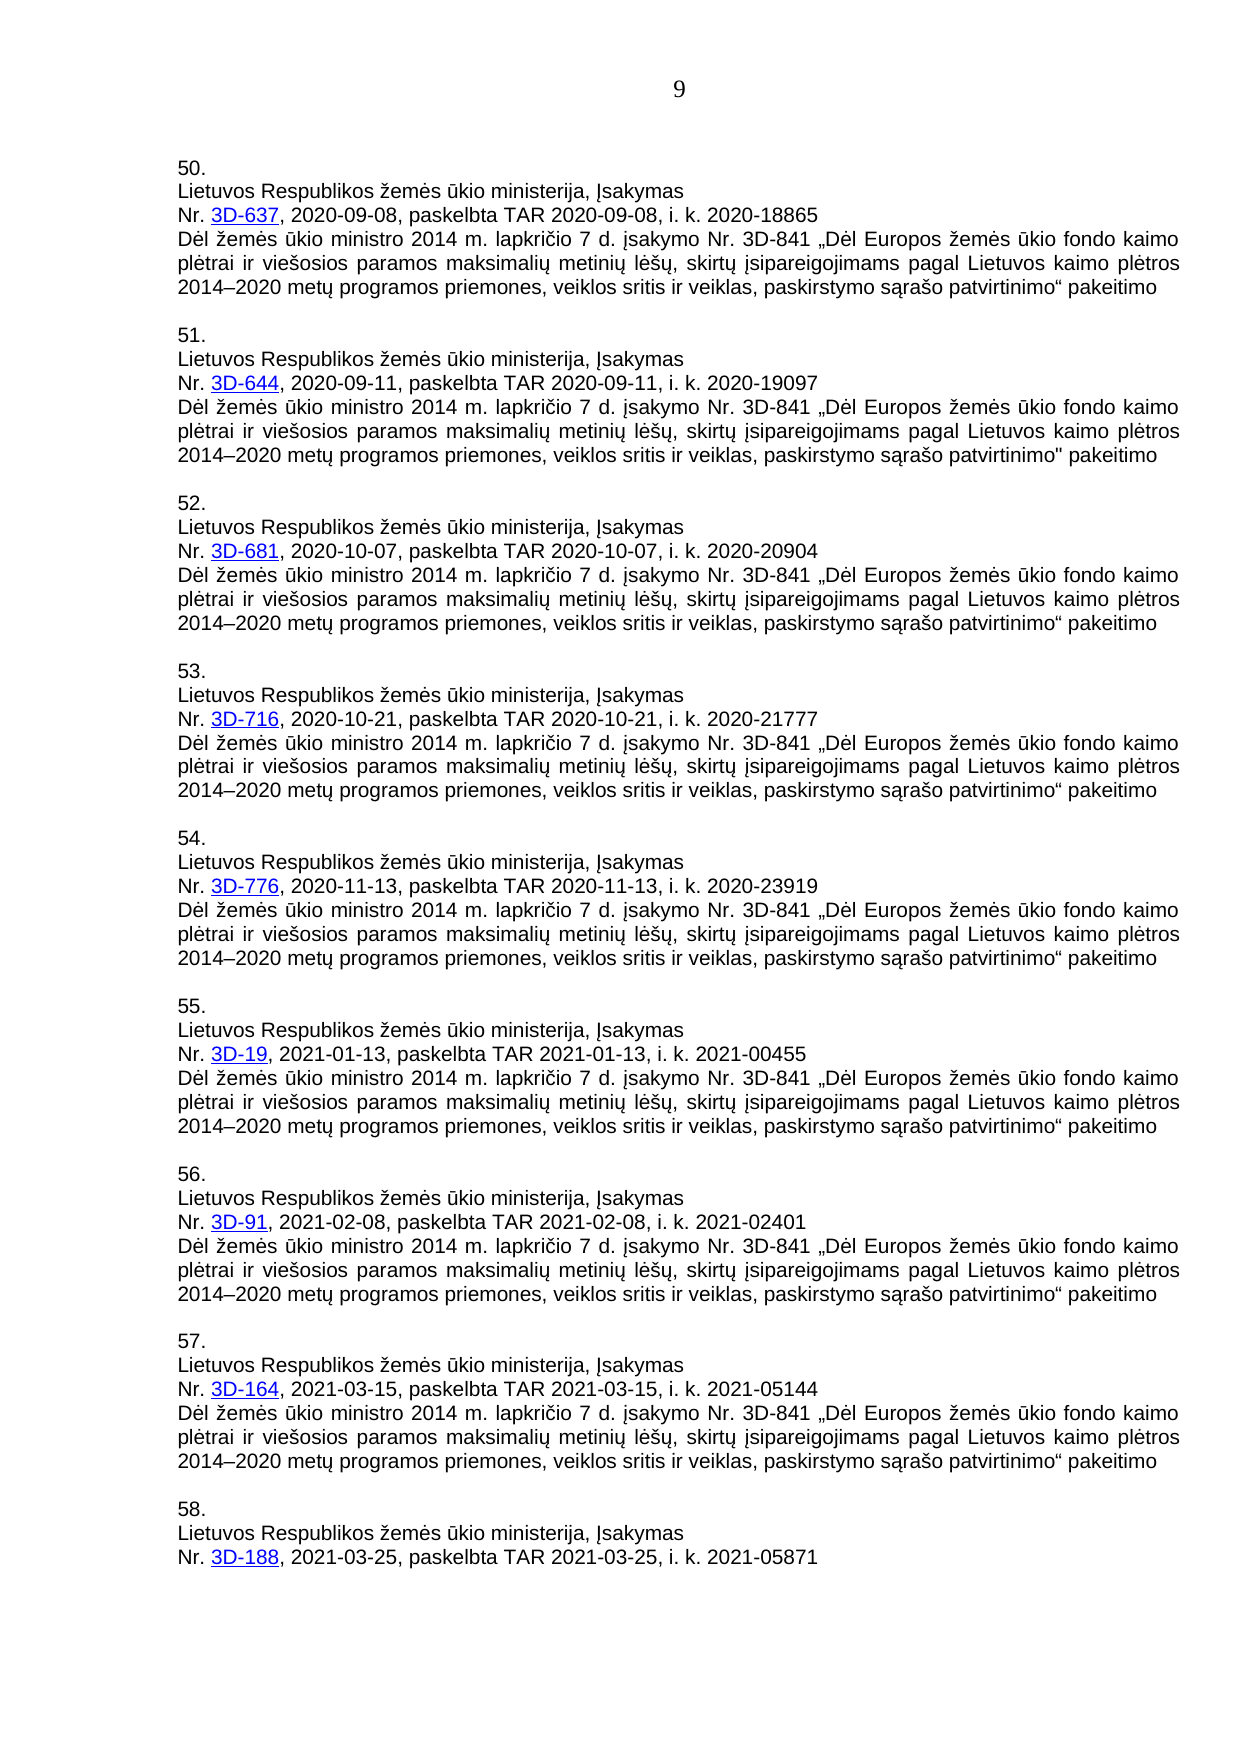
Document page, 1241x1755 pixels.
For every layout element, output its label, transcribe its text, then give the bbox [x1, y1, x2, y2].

text Dėl žemės ūkio ministro 2014 m. lapkričio 7 d. įsakymo Nr. 3D-841 „Dėl Europos žemės ūkio fondo kaimo plėtrai ir viešosios paramos maksimalių metinių lėšų, skirtų įsipareigojimams pagal Lietuvos kaimo plėtros 2014–2020 metų programos priemones, veiklos sritis ir veiklas, paskirstymo sąrašo patvirtinimo“ pakeitimo [177, 563, 1181, 634]
text 56. [177, 1162, 1181, 1186]
text Lietuvos Respublikos žemės ūkio ministerija, Įsakymas [177, 850, 1181, 874]
text Dėl žemės ūkio ministro 2014 m. lapkričio 7 d. įsakymo Nr. 3D-841 „Dėl Europos žemės ūkio fondo kaimo plėtrai ir viešosios paramos maksimalių metinių lėšų, skirtų įsipareigojimams pagal Lietuvos kaimo plėtros 2014–2020 metų programos priemones, veiklos sritis ir veiklas, paskirstymo sąrašo patvirtinimo“ pakeitimo [177, 1066, 1181, 1138]
text Lietuvos Respublikos žemės ūkio ministerija, Įsakymas [177, 1186, 1181, 1209]
text Nr. 3D-19, 2021-01-13, paskelbta TAR 2021-01-13, i. k. 2021-00455 [177, 1042, 1181, 1066]
text Lietuvos Respublikos žemės ūkio ministerija, Įsakymas [177, 515, 1181, 539]
text Dėl žemės ūkio ministro 2014 m. lapkričio 7 d. įsakymo Nr. 3D-841 „Dėl Europos žemės ūkio fondo kaimo plėtrai ir viešosios paramos maksimalių metinių lėšų, skirtų įsipareigojimams pagal Lietuvos kaimo plėtros 2014–2020 metų programos priemones, veiklos sritis ir veiklas, paskirstymo sąrašo patvirtinimo“ pakeitimo [177, 1401, 1181, 1473]
text 50. [177, 155, 1181, 179]
text Lietuvos Respublikos žemės ūkio ministerija, Įsakymas [177, 682, 1181, 706]
text Lietuvos Respublikos žemės ūkio ministerija, Įsakymas [177, 1353, 1181, 1377]
text Lietuvos Respublikos žemės ūkio ministerija, Įsakymas [177, 179, 1181, 203]
text Nr. 3D-188, 2021-03-25, paskelbta TAR 2021-03-25, i. k. 2021-05871 [177, 1545, 1181, 1569]
text Nr. 3D-164, 2021-03-15, paskelbta TAR 2021-03-15, i. k. 2021-05144 [177, 1377, 1181, 1401]
text Dėl žemės ūkio ministro 2014 m. lapkričio 7 d. įsakymo Nr. 3D-841 „Dėl Europos žemės ūkio fondo kaimo plėtrai ir viešosios paramos maksimalių metinių lėšų, skirtų įsipareigojimams pagal Lietuvos kaimo plėtros 2014–2020 metų programos priemones, veiklos sritis ir veiklas, paskirstymo sąrašo patvirtinimo“ pakeitimo [177, 730, 1181, 802]
text Nr. 3D-681, 2020-10-07, paskelbta TAR 2020-10-07, i. k. 2020-20904 [177, 539, 1181, 563]
text Lietuvos Respublikos žemės ūkio ministerija, Įsakymas [177, 1018, 1181, 1042]
text 54. [177, 826, 1181, 850]
text Nr. 3D-637, 2020-09-08, paskelbta TAR 2020-09-08, i. k. 2020-18865 [177, 203, 1181, 227]
text 53. [177, 658, 1181, 682]
text Dėl žemės ūkio ministro 2014 m. lapkričio 7 d. įsakymo Nr. 3D-841 „Dėl Europos žemės ūkio fondo kaimo plėtrai ir viešosios paramos maksimalių metinių lėšų, skirtų įsipareigojimams pagal Lietuvos kaimo plėtros 2014–2020 metų programos priemones, veiklos sritis ir veiklas, paskirstymo sąrašo patvirtinimo" pakeitimo [177, 395, 1181, 467]
text 55. [177, 994, 1181, 1018]
text Dėl žemės ūkio ministro 2014 m. lapkričio 7 d. įsakymo Nr. 3D-841 „Dėl Europos žemės ūkio fondo kaimo plėtrai ir viešosios paramos maksimalių metinių lėšų, skirtų įsipareigojimams pagal Lietuvos kaimo plėtros 2014–2020 metų programos priemones, veiklos sritis ir veiklas, paskirstymo sąrašo patvirtinimo“ pakeitimo [177, 898, 1181, 970]
text Nr. 3D-776, 2020-11-13, paskelbta TAR 2020-11-13, i. k. 2020-23919 [177, 874, 1181, 898]
text 57. [177, 1329, 1181, 1353]
text 52. [177, 491, 1181, 515]
text 58. [177, 1497, 1181, 1521]
text 51. [177, 323, 1181, 347]
text Nr. 3D-716, 2020-10-21, paskelbta TAR 2020-10-21, i. k. 2020-21777 [177, 706, 1181, 730]
text Dėl žemės ūkio ministro 2014 m. lapkričio 7 d. įsakymo Nr. 3D-841 „Dėl Europos žemės ūkio fondo kaimo plėtrai ir viešosios paramos maksimalių metinių lėšų, skirtų įsipareigojimams pagal Lietuvos kaimo plėtros 2014–2020 metų programos priemones, veiklos sritis ir veiklas, paskirstymo sąrašo patvirtinimo“ pakeitimo [177, 227, 1181, 299]
text Lietuvos Respublikos žemės ūkio ministerija, Įsakymas [177, 1521, 1181, 1545]
text Lietuvos Respublikos žemės ūkio ministerija, Įsakymas [177, 347, 1181, 371]
text Nr. 3D-644, 2020-09-11, paskelbta TAR 2020-09-11, i. k. 2020-19097 [177, 371, 1181, 395]
text Nr. 3D-91, 2021-02-08, paskelbta TAR 2021-02-08, i. k. 2021-02401 [177, 1209, 1181, 1233]
text Dėl žemės ūkio ministro 2014 m. lapkričio 7 d. įsakymo Nr. 3D-841 „Dėl Europos žemės ūkio fondo kaimo plėtrai ir viešosios paramos maksimalių metinių lėšų, skirtų įsipareigojimams pagal Lietuvos kaimo plėtros 2014–2020 metų programos priemones, veiklos sritis ir veiklas, paskirstymo sąrašo patvirtinimo“ pakeitimo [177, 1233, 1181, 1305]
